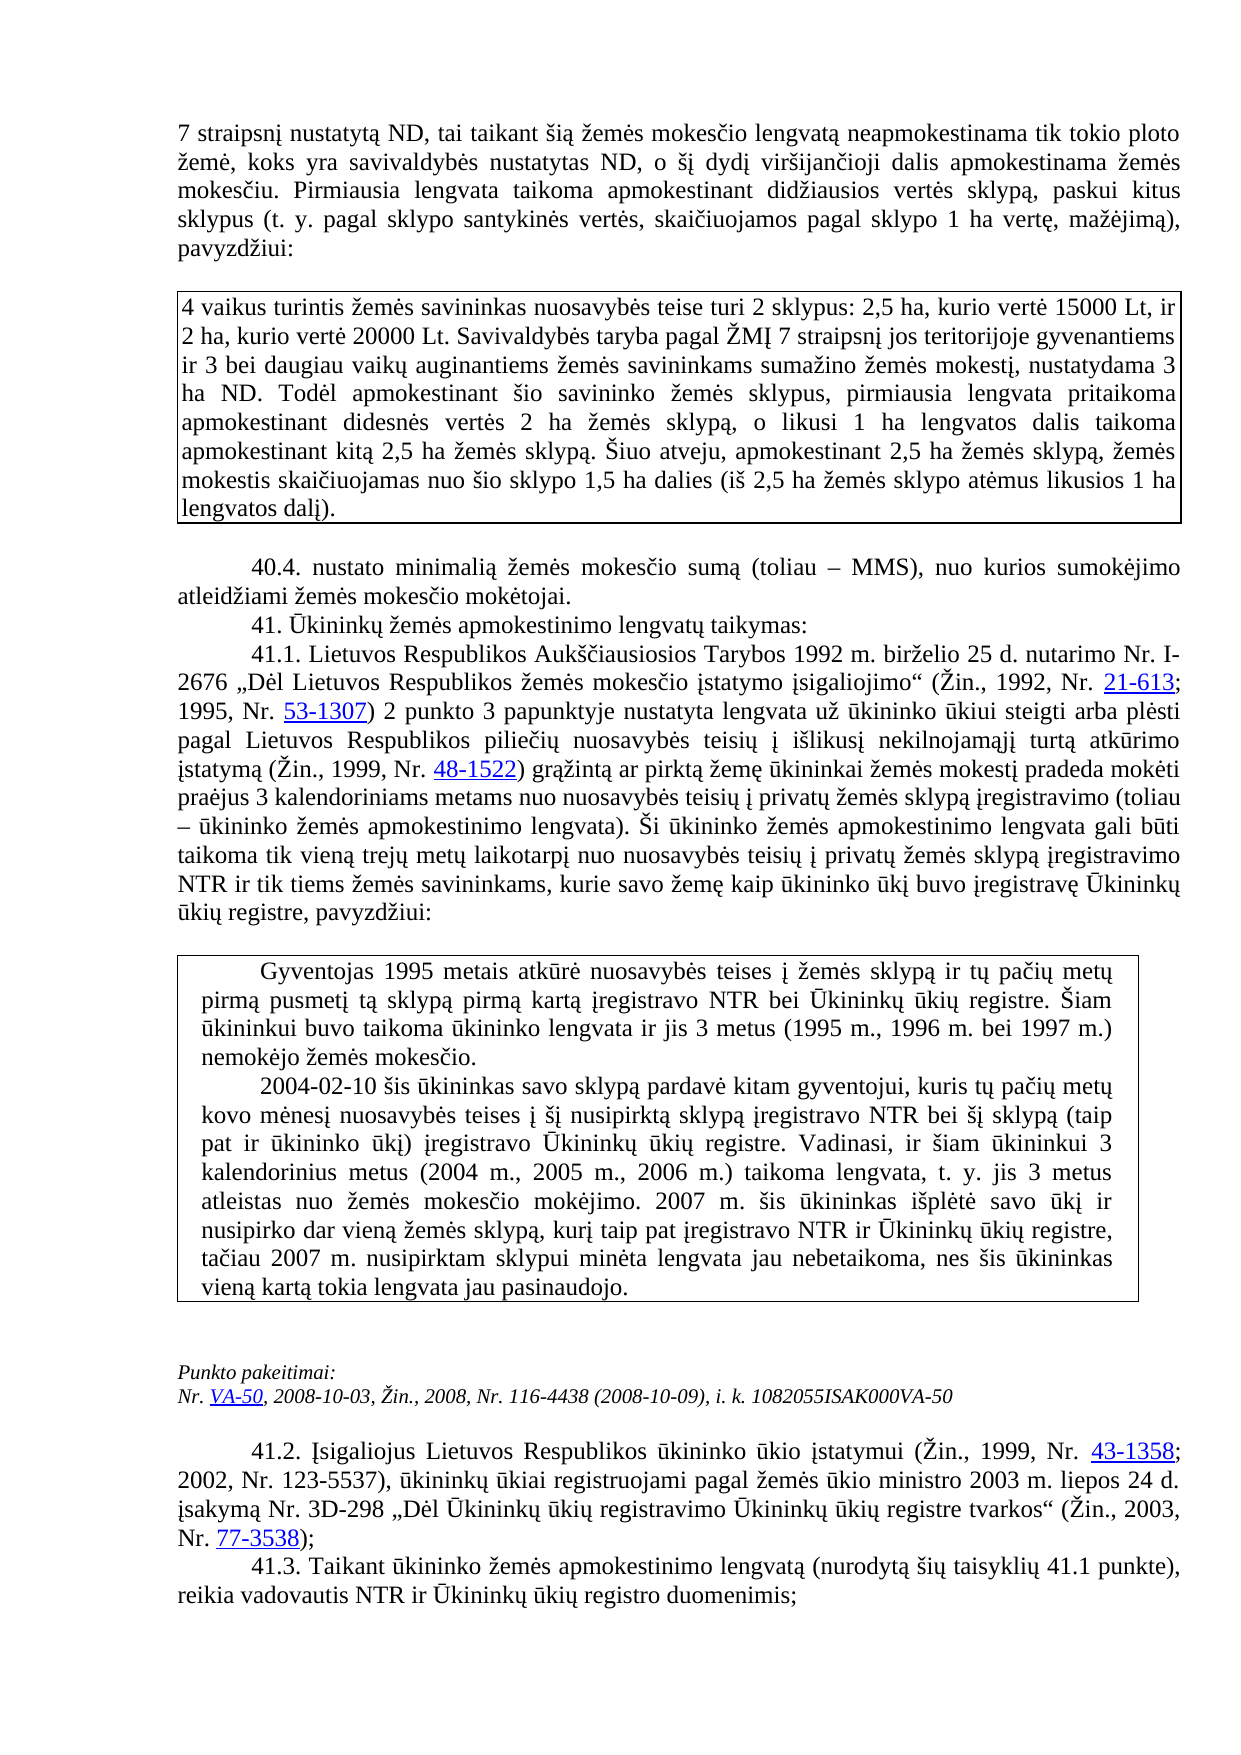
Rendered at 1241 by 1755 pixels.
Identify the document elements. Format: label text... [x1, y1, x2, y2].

text 41. Ūkininkų žemės apmokestinimo lengvatų taikymas: [177, 610, 1181, 639]
table_header 4 vaikus turintis žemės savininkas nuosavybės teise turi 2 sklypus: 2,5 ha, kurio vertė 15000 Lt, ir 2 ha, kurio vertė 20000 Lt. Savivaldybės taryba pagal ŽMĮ 7 straipsnį jos teritorijoje gyvenantiems ir 3 bei daugiau vaikų auginantiems žemės savininkams sumažino žemės mokestį, nustatydama 3 ha ND. Todėl apmokestinant šio savininko žemės sklypus, pirmiausia lengvata pritaikoma apmokestinant didesnės vertės 2 ha žemės sklypą, o likusi 1 ha lengvatos dalis taikoma apmokestinant kitą 2,5 ha žemės sklypą. Šiuo atveju, apmokestinant 2,5 ha žemės sklypą, žemės mokestis skaičiuojamas nuo šio sklypo 1,5 ha dalies (iš 2,5 ha žemės sklypo atėmus likusios 1 ha lengvatos dalį). [178, 292, 1180, 522]
text 7 straipsnį nustatytą ND, tai taikant šią žemės mokesčio lengvatą neapmokestinama tik tokio ploto žemė, koks yra savivaldybės nustatytas ND, o šį dydį viršijančioji dalis apmokestinama žemės mokesčiu. Pirmiausia lengvata taikoma apmokestinant didžiausios vertės sklypą, paskui kitus sklypus (t. y. pagal sklypo santykinės vertės, skaičiuojamos pagal sklypo 1 ha vertę, mažėjimą), pavyzdžiui: [177, 118, 1181, 262]
text 40.4. nustato minimalią žemės mokesčio sumą (toliau – MMS), nuo kurios sumokėjimo atleidžiami žemės mokesčio mokėtojai. [177, 552, 1181, 610]
text Punkto pakeitimai: [177, 1359, 1181, 1384]
text 41.1. Lietuvos Respublikos Aukščiausiosios Tarybos 1992 m. birželio 25 d. nutarimo Nr. I-2676 „Dėl Lietuvos Respublikos žemės mokesčio įstatymo įsigaliojimo“ (Žin., 1992, Nr. 21-613; 1995, Nr. 53-1307) 2 punkto 3 papunktyje nustatyta lengvata už ūkininko ūkiui steigti arba plėsti pagal Lietuvos Respublikos piliečių nuosavybės teisių į išlikusį nekilnojamąjį turtą atkūrimo įstatymą (Žin., 1999, Nr. 48-1522) grąžintą ar pirktą žemę ūkininkai žemės mokestį pradeda mokėti praėjus 3 kalendoriniams metams nuo nuosavybės teisių į privatų žemės sklypą įregistravimo (toliau – ūkininko žemės apmokestinimo lengvata). Ši ūkininko žemės apmokestinimo lengvata gali būti taikoma tik vieną trejų metų laikotarpį nuo nuosavybės teisių į privatų žemės sklypą įregistravimo NTR ir tik tiems žemės savininkams, kurie savo žemę kaip ūkininko ūkį buvo įregistravę Ūkininkų ūkių registre, pavyzdžiui: [177, 639, 1181, 926]
text 41.3. Taikant ūkininko žemės apmokestinimo lengvatą (nurodytą šių taisyklių 41.1 punkte), reikia vadovautis NTR ir Ūkininkų ūkių registro duomenimis; [177, 1551, 1181, 1609]
text 41.2. Įsigaliojus Lietuvos Respublikos ūkininko ūkio įstatymui (Žin., 1999, Nr. 43-1358; 2002, Nr. 123-5537), ūkininkų ūkiai registruojami pagal žemės ūkio ministro 2003 m. liepos 24 d. įsakymą Nr. 3D-298 „Dėl Ūkininkų ūkių registravimo Ūkininkų ūkių registre tvarkos“ (Žin., 2003, Nr. 77-3538); [177, 1436, 1181, 1551]
table_header Gyventojas 1995 metais atkūrė nuosavybės teises į žemės sklypą ir tų pačių metų pirmą pusmetį tą sklypą pirmą kartą įregistravo NTR bei Ūkininkų ūkių registre. Šiam ūkininkui buvo taikoma ūkininko lengvata ir jis 3 metus (1995 m., 1996 m. bei 1997 m.) nemokėjo žemės mokesčio. 2004-02-10 šis ūkininkas savo sklypą pardavė kitam gyventojui, kuris tų pačių metų kovo mėnesį nuosavybės teises į šį nusipirktą sklypą įregistravo NTR bei šį sklypą (taip pat ir ūkininko ūkį) įregistravo Ūkininkų ūkių registre. Vadinasi, ir šiam ūkininkui 3 kalendorinius metus (2004 m., 2005 m., 2006 m.) taikoma lengvata, t. y. jis 3 metus atleistas nuo žemės mokesčio mokėjimo. 2007 m. šis ūkininkas išplėtė savo ūkį ir nusipirko dar vieną žemės sklypą, kurį taip pat įregistravo NTR ir Ūkininkų ūkių registre, tačiau 2007 m. nusipirktam sklypui minėta lengvata jau nebetaikoma, nes šis ūkininkas vieną kartą tokia lengvata jau pasinaudojo. [178, 956, 1138, 1301]
text Nr. VA-50, 2008-10-03, Žin., 2008, Nr. 116-4438 (2008-10-09), i. k. 1082055ISAK000VA-50 [177, 1384, 1181, 1408]
